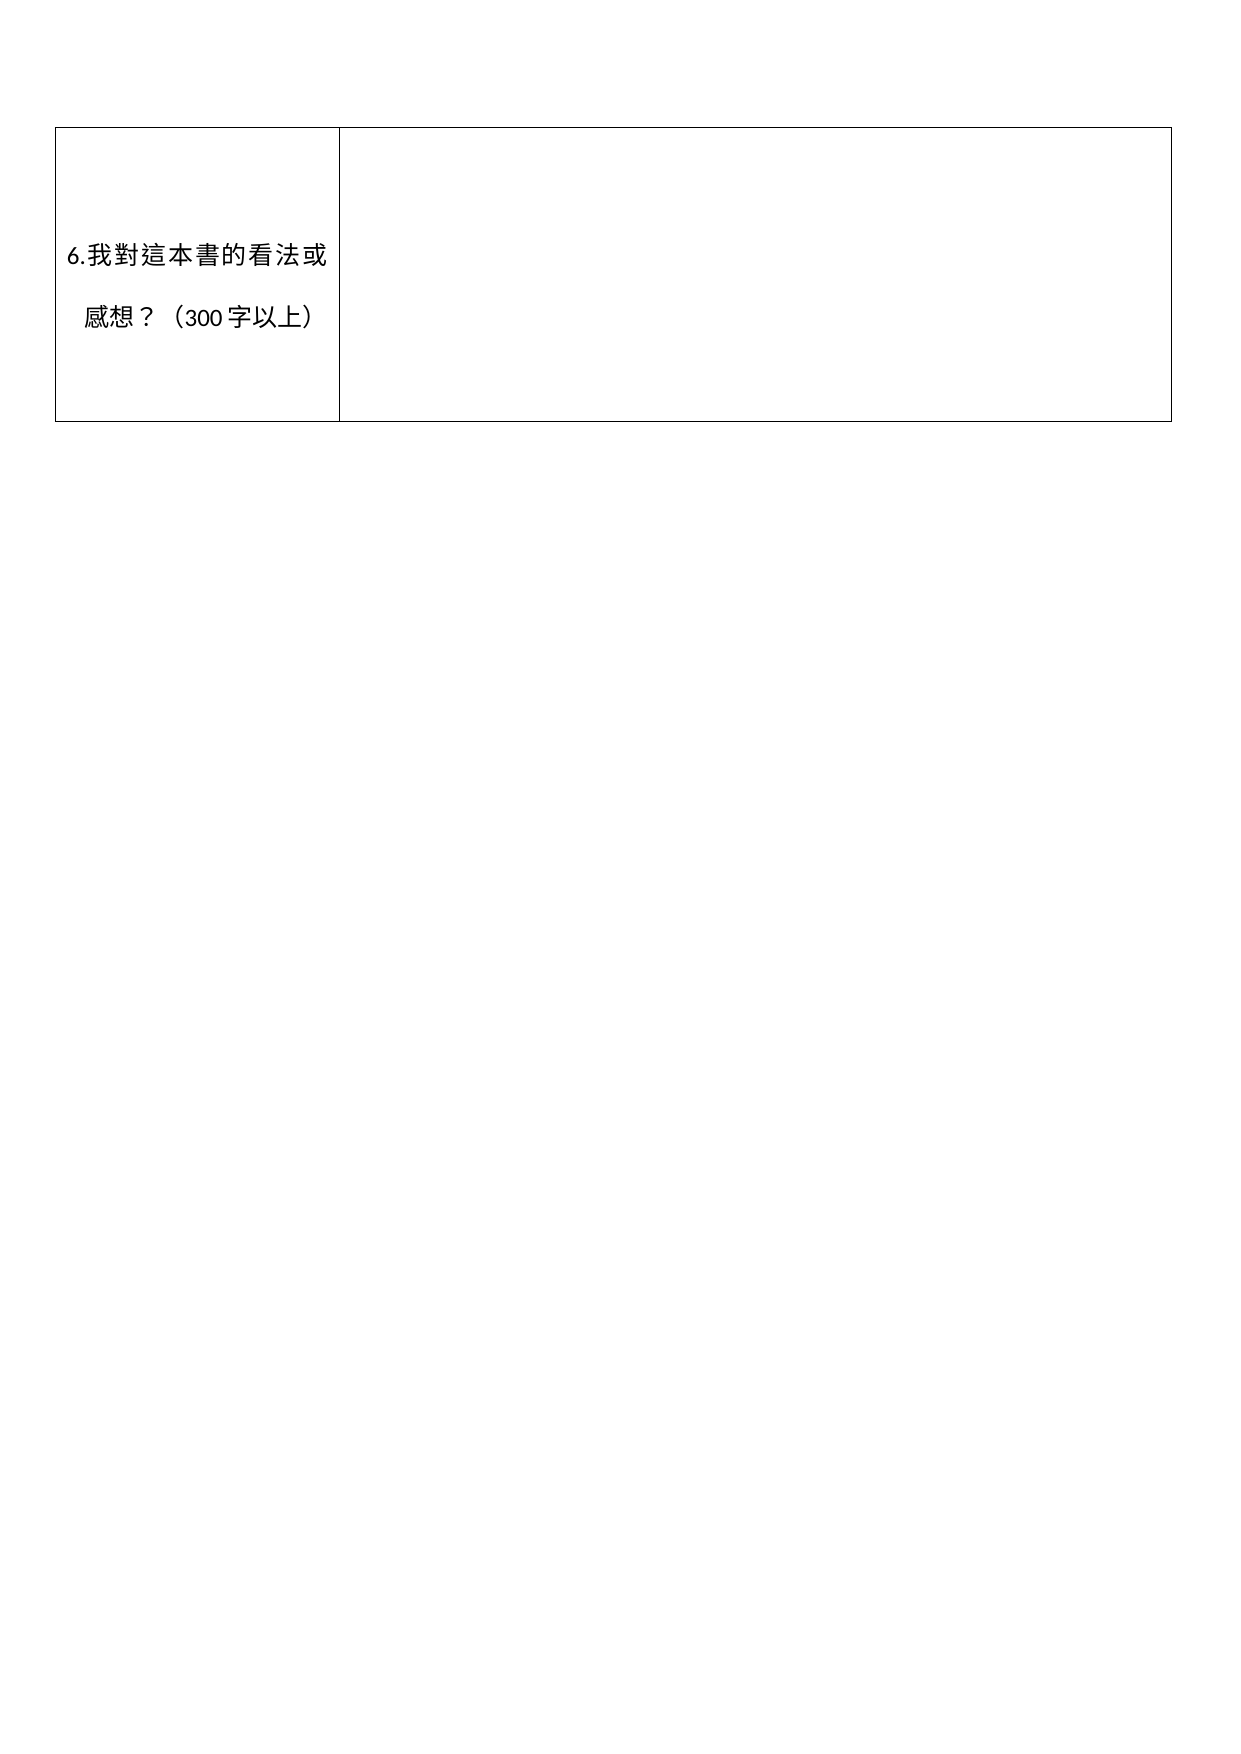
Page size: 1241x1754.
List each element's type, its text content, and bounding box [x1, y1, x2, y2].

table_cell 6.我對這本書的看法或感想？（300字以上） [56, 128, 339, 421]
table_cell [340, 128, 1171, 421]
